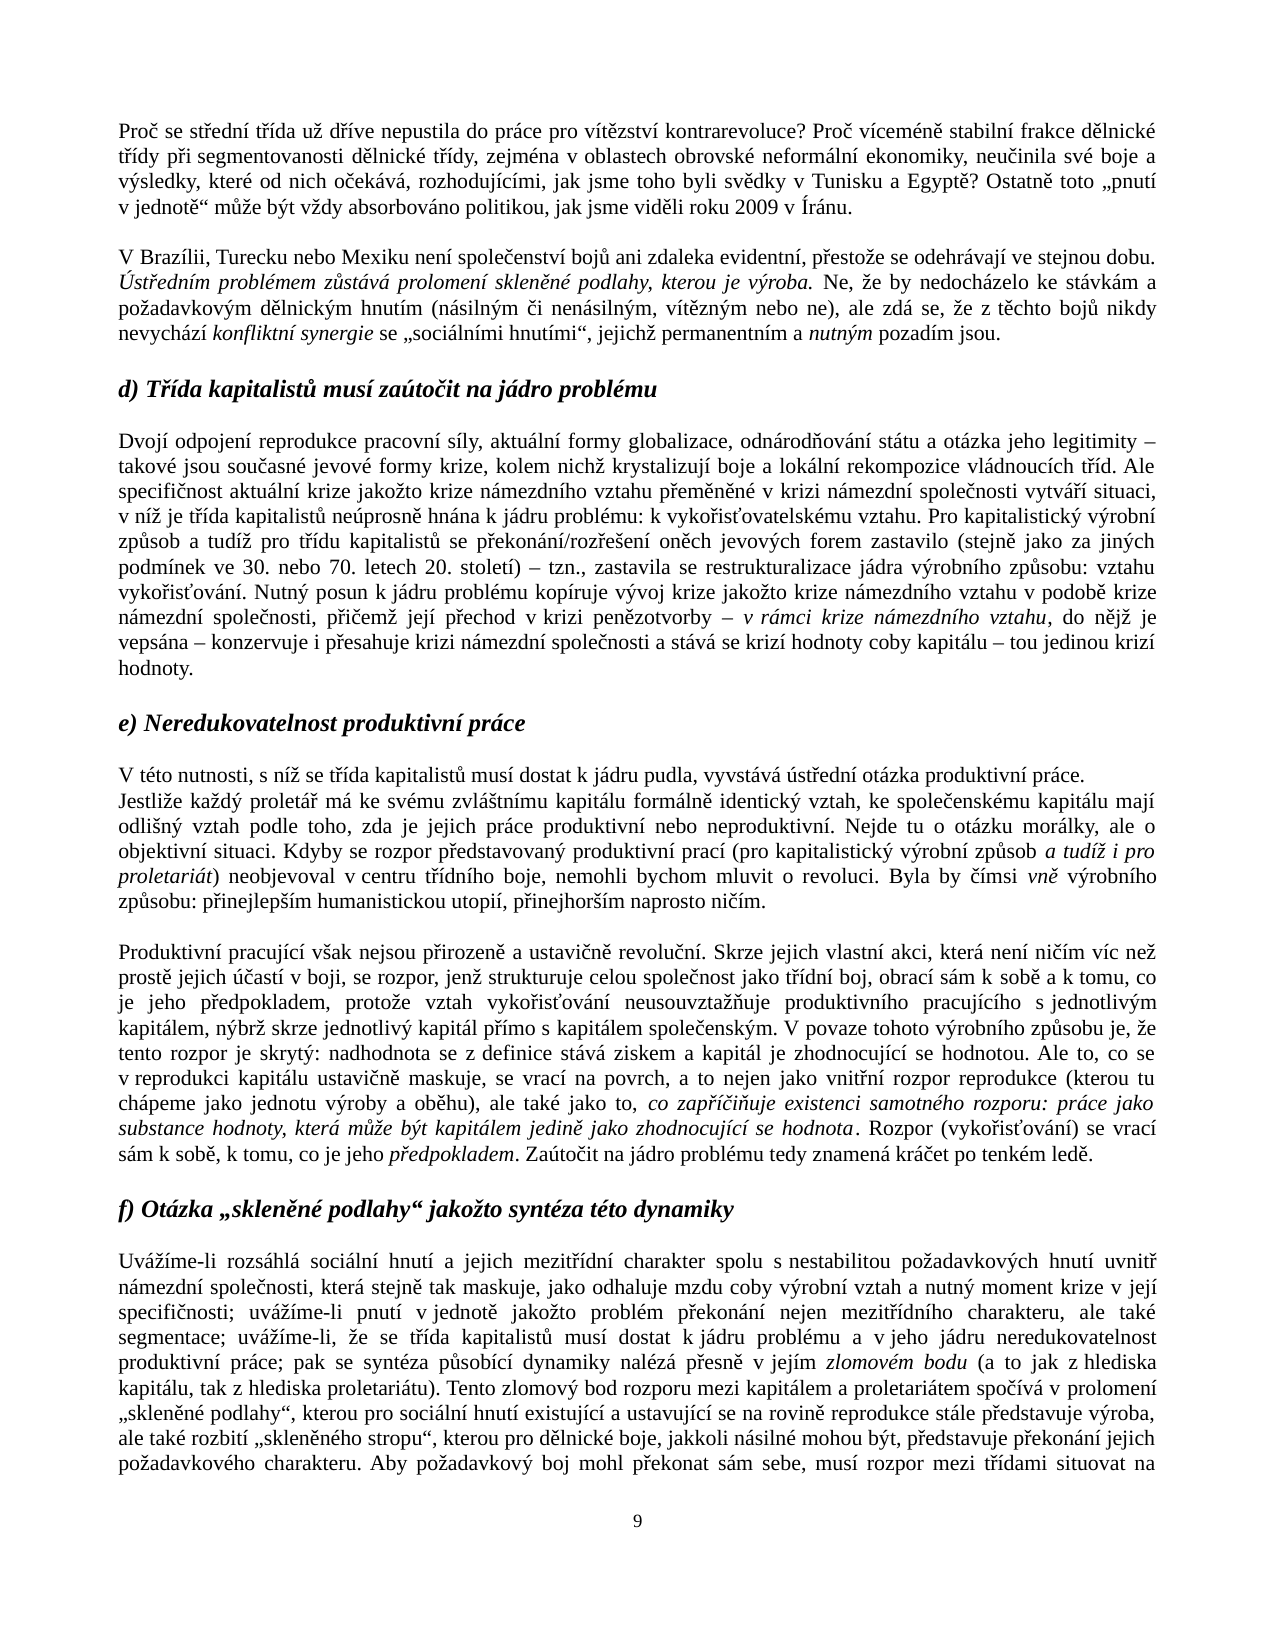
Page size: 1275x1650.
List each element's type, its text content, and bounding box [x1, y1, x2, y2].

text Produktivní pracující však nejsou přirozeně a ustavičně revoluční. Skrze jejich vlastní akci, která není ničím víc než prostě jejich účastí v boji, se rozpor, jenž strukturuje celou společnost jako třídní boj, obrací sám k sobě a k tomu, co je jeho předpokladem, protože vztah vykořisťování neusouvztažňuje produktivního pracujícího s jednotlivým kapitálem, nýbrž skrze jednotlivý kapitál přímo s kapitálem společenským. V povaze tohoto výrobního způsobu je, že tento rozpor je skrytý: nadhodnota se z definice stává ziskem a kapitál je zhodnocující se hodnotou. Ale to, co se v reprodukci kapitálu ustavičně maskuje, se vrací na povrch, a to nejen jako vnitřní rozpor reprodukce (kterou tu chápeme jako jednotu výroby a oběhu), ale také jako to, co zapříčiňuje existenci samotného rozporu: práce jako substance hodnoty, která může být kapitálem jedině jako zhodnocující se hodnota. Rozpor (vykořisťování) se vrací sám k sobě, k tomu, co je jeho předpokladem. Zaútočit na jádro problému tedy znamená kráčet po tenkém ledě. [118, 939, 1157, 1166]
text Uvážíme-li rozsáhlá sociální hnutí a jejich mezitřídní charakter spolu s nestabilitou požadavkových hnutí uvnitř námezdní společnosti, která stejně tak maskuje, jako odhaluje mzdu coby výrobní vztah a nutný moment krize v její specifičnosti; uvážíme-li pnutí v jednotě jakožto problém překonání nejen mezitřídního charakteru, ale také segmentace; uvážíme-li, že se třída kapitalistů musí dostat k jádru problému a v jeho jádru neredukovatelnost produktivní práce; pak se syntéza působící dynamiky nalézá přesně v jejím zlomovém bodu (a to jak z hlediska kapitálu, tak z hlediska proletariátu). Tento zlomový bod rozporu mezi kapitálem a proletariátem spočívá v prolomení „skleněné podlahy“, kterou pro sociální hnutí existující a ustavující se na rovině reprodukce stále představuje výroba, ale také rozbití „skleněného stropu“, kterou pro dělnické boje, jakkoli násilné mohou být, představuje překonání jejich požadavkového charakteru. Aby požadavkový boj mohl překonat sám sebe, musí rozpor mezi třídami situovat na [118, 1248, 1157, 1475]
subtitle e) Neredukovatelnost produktivní práce [118, 708, 1157, 737]
text Jestliže každý proletář má ke svému zvláštnímu kapitálu formálně identický vztah, ke společenskému kapitálu mají odlišný vztah podle toho, zda je jejich práce produktivní nebo neproduktivní. Nejde tu o otázku morálky, ale o objektivní situaci. Kdyby se rozpor představovaný produktivní prací (pro kapitalistický výrobní způsob a tudíž i pro proletariát) neobjevoval v centru třídního boje, nemohli bychom mluvit o revoluci. Byla by čímsi vně výrobního způsobu: přinejlepším humanistickou utopií, přinejhorším naprosto ničím. [118, 788, 1157, 914]
text Dvojí odpojení reprodukce pracovní síly, aktuální formy globalizace, odnárodňování státu a otázka jeho legitimity – takové jsou současné jevové formy krize, kolem nichž krystalizují boje a lokální rekompozice vládnoucích tříd. Ale specifičnost aktuální krize jakožto krize námezdního vztahu přeměněné v krizi námezdní společnosti vytváří situaci, v níž je třída kapitalistů neúprosně hnána k jádru problému: k vykořisťovatelskému vztahu. Pro kapitalistický výrobní způsob a tudíž pro třídu kapitalistů se překonání/rozřešení oněch jevových forem zastavilo (stejně jako za jiných podmínek ve 30. nebo 70. letech 20. století) – tzn., zastavila se restrukturalizace jádra výrobního způsobu: vztahu vykořisťování. Nutný posun k jádru problému kopíruje vývoj krize jakožto krize námezdního vztahu v podobě krize námezdní společnosti, přičemž její přechod v krizi penězotvorby – v rámci krize námezdního vztahu, do nějž je vepsána – konzervuje i přesahuje krizi námezdní společnosti a stává se krizí hodnoty coby kapitálu – tou jedinou krizí hodnoty. [118, 428, 1157, 680]
text V této nutnosti, s níž se třída kapitalistů musí dostat k jádru pudla, vyvstává ústřední otázka produktivní práce. [118, 762, 1157, 788]
subtitle f) Otázka „skleněné podlahy“ jakožto syntéza této dynamiky [118, 1194, 1157, 1223]
text V Brazílii, Turecku nebo Mexiku není společenství bojů ani zdaleka evidentní, přestože se odehrávají ve stejnou dobu. Ústředním problémem zůstává prolomení skleněné podlahy, kterou je výroba. Ne, že by nedocházelo ke stávkám a požadavkovým dělnickým hnutím (násilným či nenásilným, vítězným nebo ne), ale zdá se, že z těchto bojů nikdy nevychází konfliktní synergie se „sociálními hnutími“, jejichž permanentním a nutným pozadím jsou. [118, 244, 1157, 345]
subtitle d) Třída kapitalistů musí zaútočit na jádro problému [118, 374, 1157, 402]
text Proč se střední třída už dříve nepustila do práce pro vítězství kontrarevoluce? Proč víceméně stabilní frakce dělnické třídy při segmentovanosti dělnické třídy, zejména v oblastech obrovské neformální ekonomiky, neučinila své boje a výsledky, které od nich očekává, rozhodujícími, jak jsme toho byli svědky v Tunisku a Egyptě? Ostatně toto „pnutí v jednotě“ může být vždy absorbováno politikou, jak jsme viděli roku 2009 v Íránu. [118, 118, 1157, 219]
